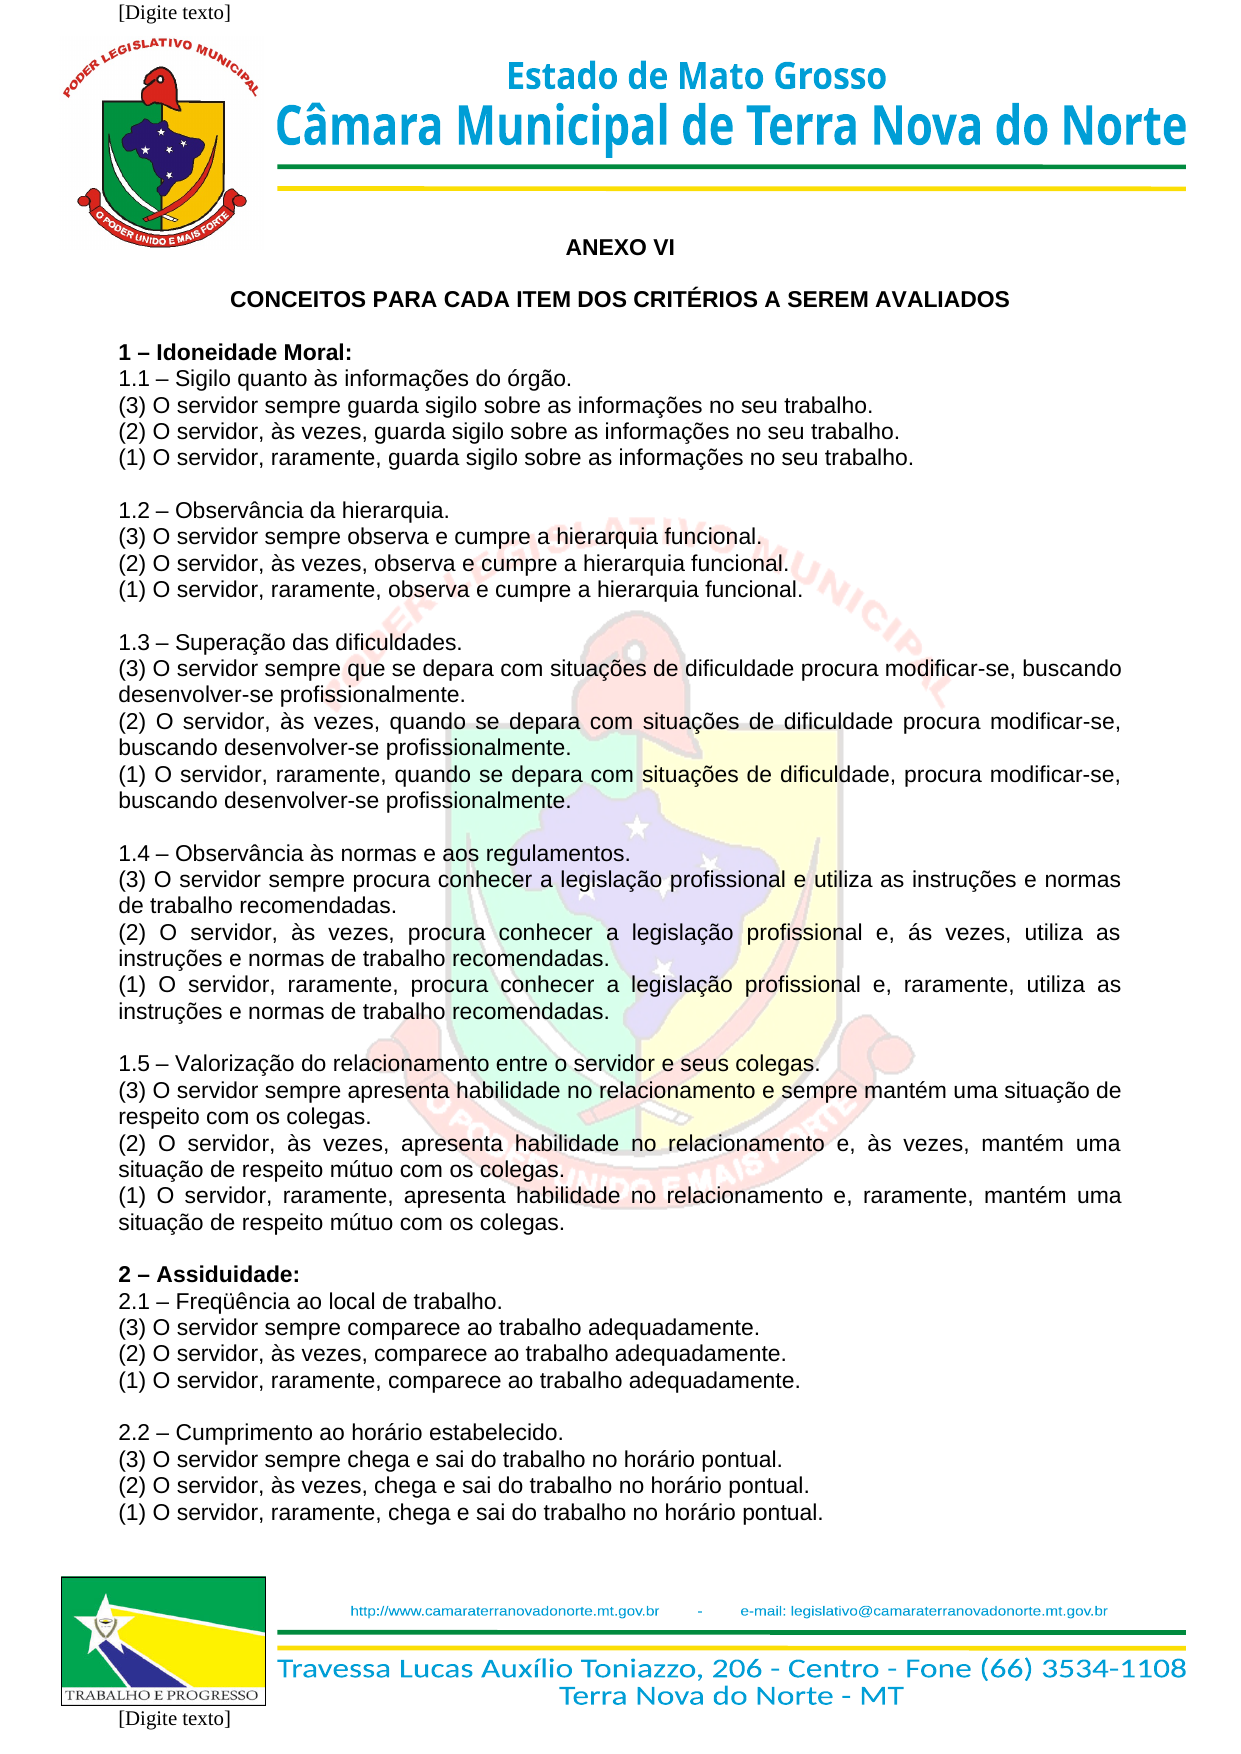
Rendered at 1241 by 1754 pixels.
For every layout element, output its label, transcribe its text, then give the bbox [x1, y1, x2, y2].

text (1) O servidor, raramente, apresenta habilidade no relacionamento e, raramente, mantém uma situação de respeito mútuo com os colegas. [530, 1182, 1122, 1235]
list – Superação das dificuldades. [118, 629, 307, 655]
list – Valorização do relacionamento entre o servidor e seus colegas. [971, 1050, 1122, 1077]
text (2) O servidor, às vezes, comparece ao trabalho adequadamente. [118, 1340, 1122, 1367]
text (2) O servidor, às vezes, observa e cumpre a hierarquia funcional. [118, 550, 307, 576]
text (3) O servidor sempre que se depara com situações de dificuldade procura modificar-se, buscando desenvolver-se profissionalmente. [118, 655, 307, 708]
text 2.1 – Freqüência ao local de trabalho. [118, 1288, 1122, 1314]
text 2.2 – Cumprimento ao horário estabelecido. [118, 1419, 1122, 1446]
picture [59, 36, 264, 250]
text (2) O servidor, às vezes, apresenta habilidade no relacionamento e, às vezes, mantém uma situação de respeito mútuo com os colegas. [971, 1129, 1122, 1182]
text (3) O servidor sempre procura conhecer a legislação profissional e utiliza as instruções e normas de trabalho recomendadas. [118, 866, 307, 919]
text (3) O servidor sempre apresenta habilidade no relacionamento e sempre mantém uma situação de respeito com os colegas. [118, 1077, 307, 1129]
text (1) O servidor, raramente, quando se depara com situações de dificuldade, procura modificar-se, buscando desenvolver-se profissionalmente. [118, 761, 307, 813]
picture [743, 1611, 754, 1616]
text (1) O servidor, raramente, comparece ao trabalho adequadamente. [118, 1367, 1122, 1393]
picture [62, 1578, 265, 1705]
text (1) O servidor, raramente, guarda sigilo sobre as informações no seu trabalho. [118, 444, 1122, 471]
picture [1058, 1606, 1063, 1616]
text (3) O servidor sempre chega e sai do trabalho no horário pontual. [118, 1446, 1122, 1472]
list – Observância às normas e aos regulamentos. [971, 839, 1122, 866]
text (3) O servidor sempre comparece ao trabalho adequadamente. [118, 1314, 1122, 1340]
text (1) O servidor, raramente, procura conhecer a legislação profissional e, raramente, utiliza as instruções e normas de trabalho recomendadas. [971, 971, 1122, 1024]
list – Superação das dificuldades. [971, 629, 1122, 655]
text CONCEITOS PARA CADA ITEM DOS CRITÉRIOS A SEREM AVALIADOS [118, 286, 1122, 312]
text (3) O servidor sempre observa e cumpre a hierarquia funcional. [971, 523, 1122, 550]
text (3) O servidor sempre apresenta habilidade no relacionamento e sempre mantém uma situação de respeito com os colegas. [971, 1077, 1122, 1129]
text (2) O servidor, às vezes, apresenta habilidade no relacionamento e, às vezes, mantém uma situação de respeito mútuo com os colegas. [118, 1129, 307, 1182]
list – Observância da hierarquia. [118, 497, 1122, 523]
text (1) O servidor, raramente, quando se depara com situações de dificuldade, procura modificar-se, buscando desenvolver-se profissionalmente. [971, 761, 1122, 813]
text (3) O servidor sempre observa e cumpre a hierarquia funcional. [118, 523, 307, 550]
text (3) O servidor sempre guarda sigilo sobre as informações no seu trabalho. [118, 392, 1122, 418]
text (1) O servidor, raramente, chega e sai do trabalho no horário pontual. [118, 1498, 1122, 1525]
text (2) O servidor, às vezes, chega e sai do trabalho no horário pontual. [118, 1472, 1122, 1498]
text 2 – Assiduidade: [118, 1261, 1122, 1288]
list – Sigilo quanto às informações do órgão. [118, 365, 1122, 392]
text (3) O servidor sempre que se depara com situações de dificuldade procura modificar-se, buscando desenvolver-se profissionalmente. [971, 655, 1122, 708]
list – Valorização do relacionamento entre o servidor e seus colegas. [118, 1050, 307, 1077]
text ANEXO VI [118, 233, 1122, 260]
text (3) O servidor sempre procura conhecer a legislação profissional e utiliza as instruções e normas de trabalho recomendadas. [971, 866, 1122, 919]
text (2) O servidor, às vezes, procura conhecer a legislação profissional e, ás vezes, utiliza as instruções e normas de trabalho recomendadas. [971, 919, 1122, 971]
text (2) O servidor, às vezes, observa e cumpre a hierarquia funcional. [971, 550, 1122, 576]
text (1) O servidor, raramente, apresenta habilidade no relacionamento e, raramente, mantém uma situação de respeito mútuo com os colegas. [118, 1182, 531, 1235]
text (2) O servidor, às vezes, quando se depara com situações de dificuldade procura modificar-se, buscando desenvolver-se profissionalmente. [971, 708, 1122, 761]
text (2) O servidor, às vezes, quando se depara com situações de dificuldade procura modificar-se, buscando desenvolver-se profissionalmente. [118, 708, 307, 761]
text 1 – Idoneidade Moral: [118, 339, 1122, 365]
picture [1033, 1611, 1041, 1616]
picture [362, 1606, 375, 1619]
picture [834, 1606, 844, 1616]
list – Observância às normas e aos regulamentos. [118, 839, 307, 866]
text (1) O servidor, raramente, observa e cumpre a hierarquia funcional. [118, 576, 307, 602]
text (1) O servidor, raramente, observa e cumpre a hierarquia funcional. [971, 576, 1122, 602]
text (2) O servidor, às vezes, guarda sigilo sobre as informações no seu trabalho. [118, 418, 1122, 444]
text (1) O servidor, raramente, procura conhecer a legislação profissional e, raramente, utiliza as instruções e normas de trabalho recomendadas. [118, 971, 307, 1024]
text (2) O servidor, às vezes, procura conhecer a legislação profissional e, ás vezes, utiliza as instruções e normas de trabalho recomendadas. [118, 919, 307, 971]
